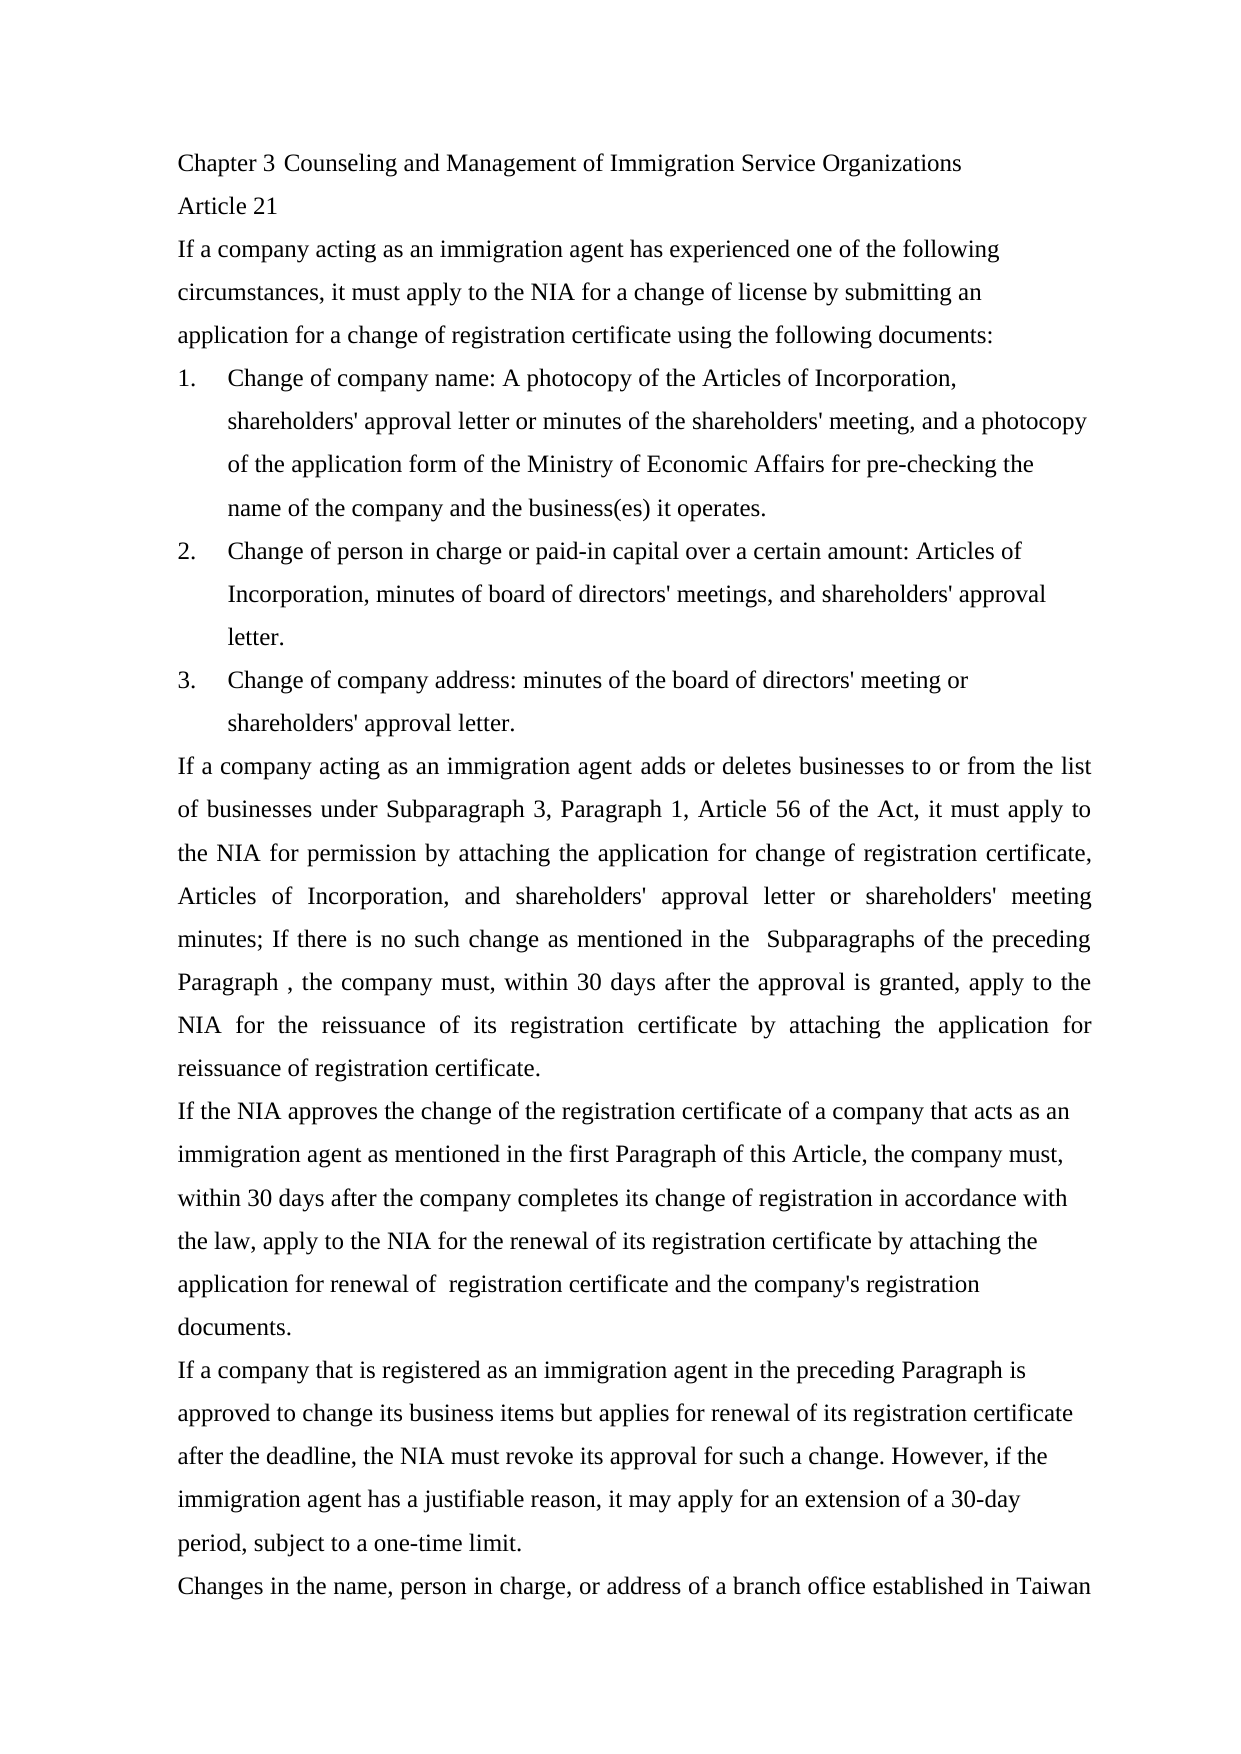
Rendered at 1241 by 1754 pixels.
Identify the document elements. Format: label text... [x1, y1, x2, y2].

text If a company that is registered as an immigration agent in the preceding Paragraph is approved to change its business items but applies for renewal of its registration certificate after the deadline, the NIA must revoke its approval for such a change. However, if the immigration agent has a justifiable reason, it may apply for an extension of a 30-day period, subject to a one-time limit. [177, 1355, 1092, 1556]
text If the NIA approves the change of the registration certificate of a company that acts as an immigration agent as mentioned in the first Paragraph of this Article, the company must, within 30 days after the company completes its change of registration in accordance with the law, apply to the NIA for the renewal of its registration certificate by attaching the application for renewal of registration certificate and the company's registration documents. [177, 1096, 1092, 1341]
text If a company acting as an immigration agent adds or deletes businesses to or from the list of businesses under Subparagraph 3, Paragraph 1, Article 56 of the Act, it must apply to the NIA for permission by attaching the application for change of registration certificate, Articles of Incorporation, and shareholders' approval letter or shareholders' meeting minutes; If there is no such change as mentioned in the Subparagraphs of the preceding Paragraph , the company must, within 30 days after the approval is granted, apply to the NIA for the reissuance of its registration certificate by attaching the application for reissuance of registration certificate. [177, 751, 1092, 1082]
list Change of company name: A photocopy of the Articles of Incorporation, shareholders' approval letter or minutes of the shareholders' meeting, and a photocopy of the application form of the Ministry of Economic Affairs for pre-checking the name of the company and the business(es) it operates. [177, 363, 1092, 521]
text If a company acting as an immigration agent has experienced one of the following circumstances, it must apply to the NIA for a change of license by submitting an application for a change of registration certificate using the following documents: [177, 234, 1092, 349]
text Chapter 3 Counseling and Management of Immigration Service Organizations [177, 148, 1092, 176]
text Changes in the name, person in charge, or address of a branch office established in Taiwan [177, 1571, 1092, 1599]
list Change of person in charge or paid-in capital over a certain amount: Articles of Incorporation, minutes of board of directors' meetings, and shareholders' approval letter. [177, 536, 1092, 651]
list Change of company address: minutes of the board of directors' meeting or shareholders' approval letter. [177, 665, 1092, 737]
text Article 21 [177, 191, 1092, 219]
